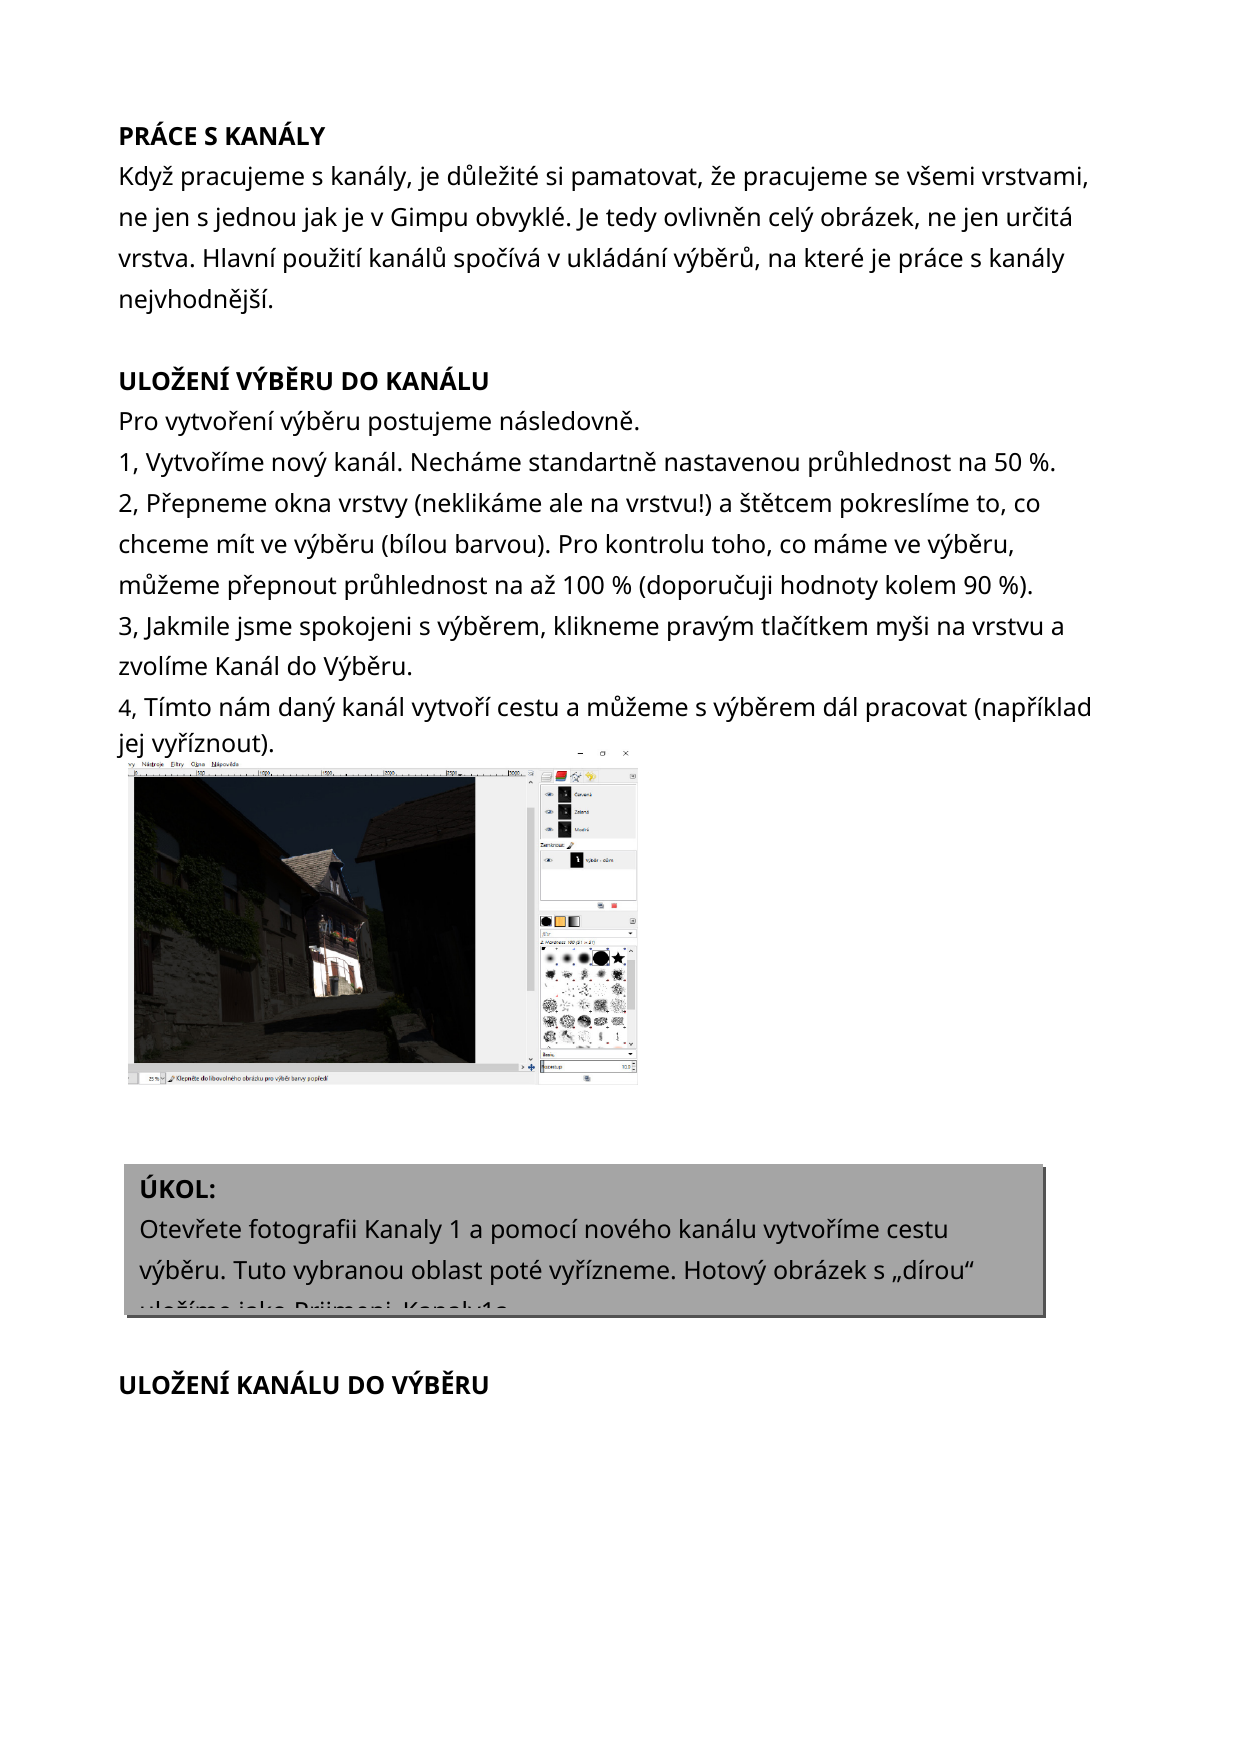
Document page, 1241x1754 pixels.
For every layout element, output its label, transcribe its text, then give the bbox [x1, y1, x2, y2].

text 4, Tímto nám daný kanál vytvoří cestu a můžeme s výběrem dál pracovat (například jej vyříznout). [118, 690, 1122, 760]
text Když pracujeme s kanály, je důležité si pamatovat, že pracujeme se všemi vrstvami, ne jen s jednou jak je v Gimpu obvyklé. Je tedy ovlivněn celý obrázek, ne jen určitá vrstva. Hlavní použití kanálů spočívá v ukládání výběrů, na které je práce s kanály nejvhodnější. [118, 159, 1122, 316]
text ULOŽENÍ VÝBĚRU DO KANÁLU [118, 363, 1122, 397]
text PRÁCE S KANÁLY [118, 118, 1122, 152]
picture [127, 748, 638, 1085]
text Pro vytvoření výběru postujeme následovně. [118, 404, 1122, 438]
text ÚKOL: [139, 1171, 1028, 1205]
text 2, Přepneme okna vrstvy (neklikáme ale na vrstvu!) a štětcem pokreslíme to, co chceme mít ve výběru (bílou barvou). Pro kontrolu toho, co máme ve výběru, můžeme přepnout průhlednost na až 100 % (doporučuji hodnoty kolem 90 %). [118, 486, 1122, 601]
text ULOŽENÍ KANÁLU DO VÝBĚRU [118, 1327, 1122, 1402]
text 3, Jakmile jsme spokojeni s výběrem, klikneme pravým tlačítkem myši na vrstvu a zvolíme Kanál do Výběru. [118, 608, 1122, 683]
text 1, Vytvoříme nový kanál. Necháme standartně nastavenou průhlednost na 50 %. [118, 445, 1122, 479]
text Otevřete fotografii Kanaly 1 a pomocí nového kanálu vytvoříme cestu výběru. Tuto vybranou oblast poté vyřízneme. Hotový obrázek s „dírou“ uložíme jako Prijmeni_Kanaly1a. [139, 1212, 1028, 1308]
